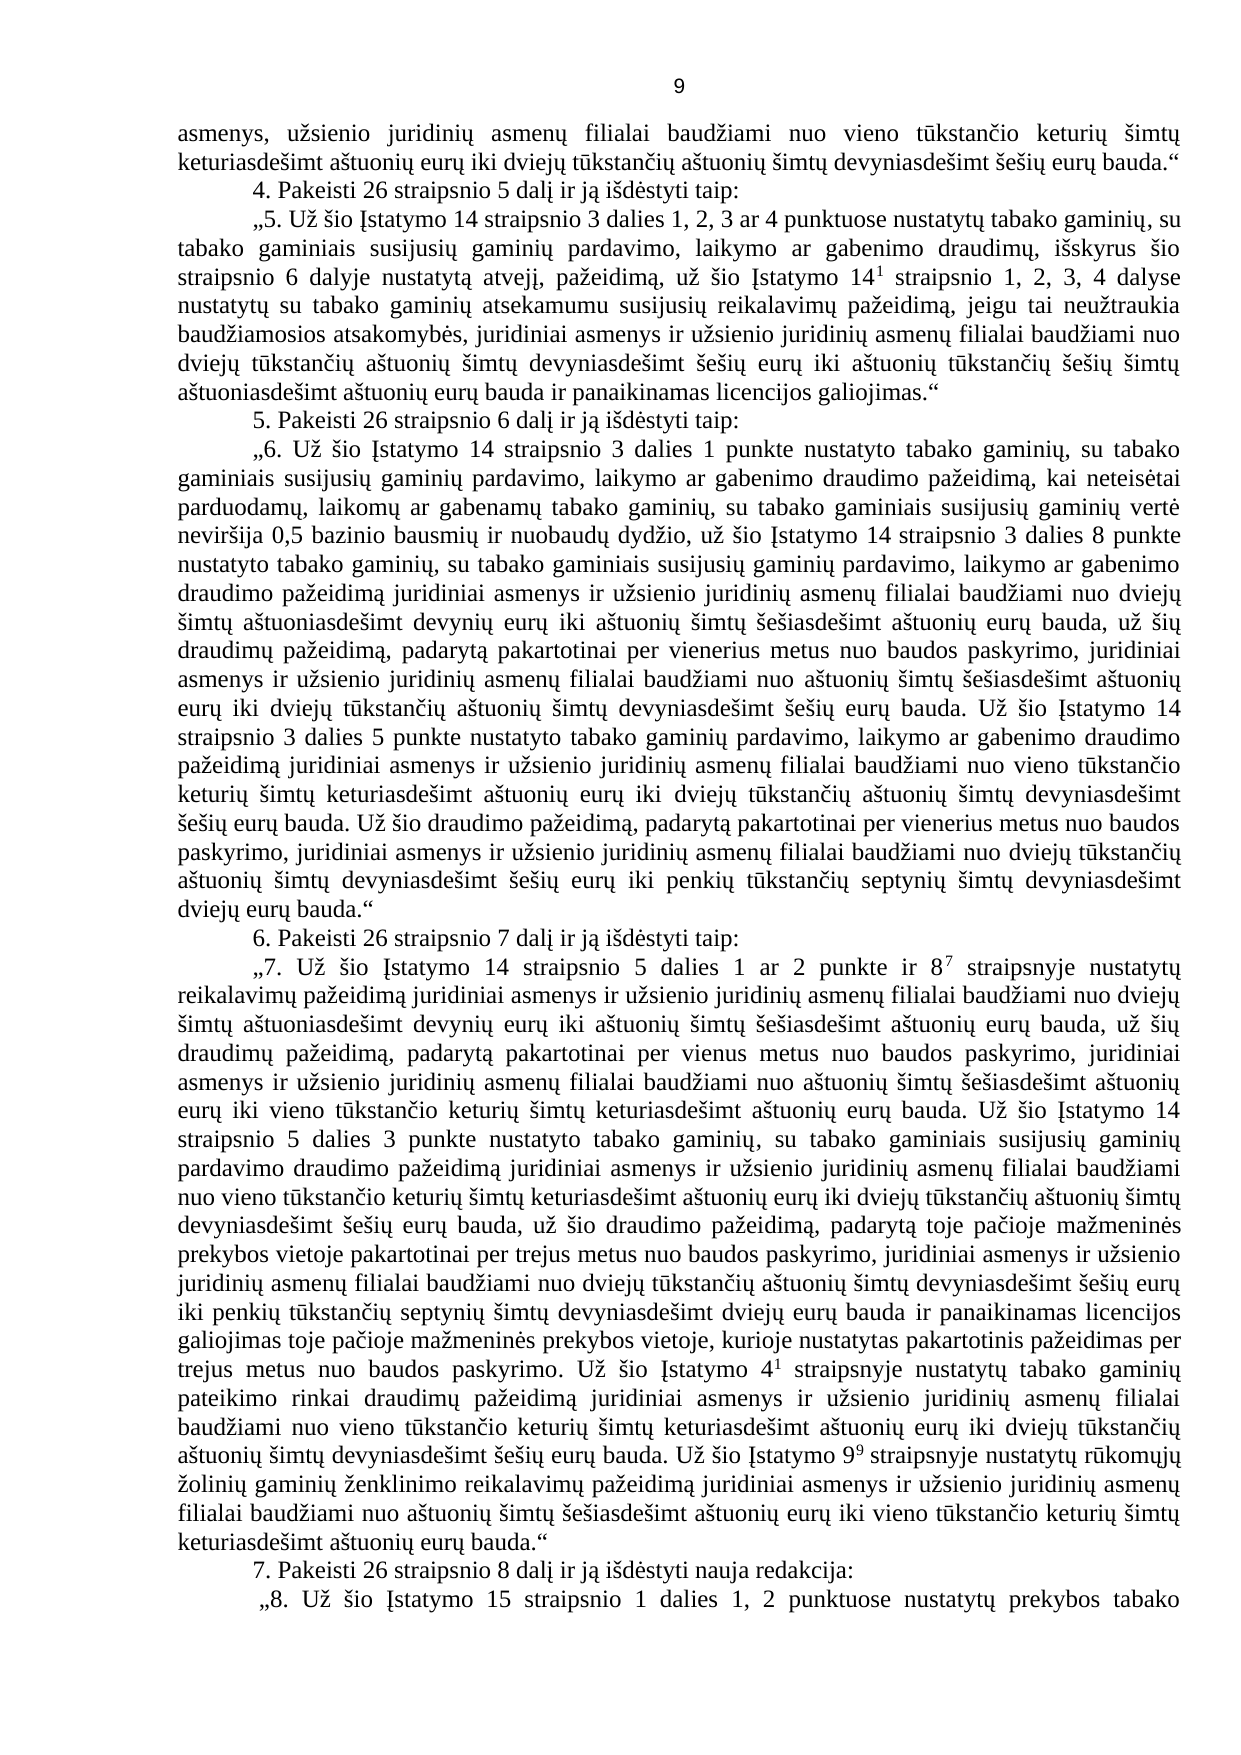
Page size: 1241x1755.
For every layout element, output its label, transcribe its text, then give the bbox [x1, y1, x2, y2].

text 5. Pakeisti 26 straipsnio 6 dalį ir ją išdėstyti taip: [177, 406, 1181, 434]
text 7. Pakeisti 26 straipsnio 8 dalį ir ją išdėstyti nauja redakcija: [177, 1556, 1181, 1584]
text „6. Už šio Įstatymo 14 straipsnio 3 dalies 1 punkte nustatyto tabako gaminių, su tabako gaminiais susijusių gaminių pardavimo, laikymo ar gabenimo draudimo pažeidimą, kai neteisėtai parduodamų, laikomų ar gabenamų tabako gaminių, su tabako gaminiais susijusių gaminių vertė neviršija 0,5 bazinio bausmių ir nuobaudų dydžio, už šio Įstatymo 14 straipsnio 3 dalies 8 punkte nustatyto tabako gaminių, su tabako gaminiais susijusių gaminių pardavimo, laikymo ar gabenimo draudimo pažeidimą juridiniai asmenys ir užsienio juridinių asmenų filialai baudžiami nuo dviejų šimtų aštuoniasdešimt devynių eurų iki aštuonių šimtų šešiasdešimt aštuonių eurų bauda, už šių draudimų pažeidimą, padarytą pakartotinai per vienerius metus nuo baudos paskyrimo, juridiniai asmenys ir užsienio juridinių asmenų filialai baudžiami nuo aštuonių šimtų šešiasdešimt aštuonių eurų iki dviejų tūkstančių aštuonių šimtų devyniasdešimt šešių eurų bauda. Už šio Įstatymo 14 straipsnio 3 dalies 5 punkte nustatyto tabako gaminių pardavimo, laikymo ar gabenimo draudimo pažeidimą juridiniai asmenys ir užsienio juridinių asmenų filialai baudžiami nuo vieno tūkstančio keturių šimtų keturiasdešimt aštuonių eurų iki dviejų tūkstančių aštuonių šimtų devyniasdešimt šešių eurų bauda. Už šio draudimo pažeidimą, padarytą pakartotinai per vienerius metus nuo baudos paskyrimo, juridiniai asmenys ir užsienio juridinių asmenų filialai baudžiami nuo dviejų tūkstančių aštuonių šimtų devyniasdešimt šešių eurų iki penkių tūkstančių septynių šimtų devyniasdešimt dviejų eurų bauda.“ [177, 434, 1181, 923]
text asmenys, užsienio juridinių asmenų filialai baudžiami nuo vieno tūkstančio keturių šimtų keturiasdešimt aštuonių eurų iki dviejų tūkstančių aštuonių šimtų devyniasdešimt šešių eurų bauda.“ [177, 118, 1181, 176]
text „5. Už šio Įstatymo 14 straipsnio 3 dalies 1, 2, 3 ar 4 punktuose nustatytų tabako gaminių, su tabako gaminiais susijusių gaminių pardavimo, laikymo ar gabenimo draudimų, išskyrus šio straipsnio 6 dalyje nustatytą atvejį, pažeidimą, už šio Įstatymo 141 straipsnio 1, 2, 3, 4 dalyse nustatytų su tabako gaminių atsekamumu susijusių reikalavimų pažeidimą, jeigu tai neužtraukia baudžiamosios atsakomybės, juridiniai asmenys ir užsienio juridinių asmenų filialai baudžiami nuo dviejų tūkstančių aštuonių šimtų devyniasdešimt šešių eurų iki aštuonių tūkstančių šešių šimtų aštuoniasdešimt aštuonių eurų bauda ir panaikinamas licencijos galiojimas.“ [177, 204, 1181, 406]
text 4. Pakeisti 26 straipsnio 5 dalį ir ją išdėstyti taip: [177, 176, 1181, 204]
text 6. Pakeisti 26 straipsnio 7 dalį ir ją išdėstyti taip: [177, 923, 1181, 952]
text „8. Už šio Įstatymo 15 straipsnio 1 dalies 1, 2 punktuose nustatytų prekybos tabako [177, 1584, 1181, 1613]
text „7. Už šio Įstatymo 14 straipsnio 5 dalies 1 ar 2 punkte ir 87 straipsnyje nustatytų reikalavimų pažeidimą juridiniai asmenys ir užsienio juridinių asmenų filialai baudžiami nuo dviejų šimtų aštuoniasdešimt devynių eurų iki aštuonių šimtų šešiasdešimt aštuonių eurų bauda, už šių draudimų pažeidimą, padarytą pakartotinai per vienus metus nuo baudos paskyrimo, juridiniai asmenys ir užsienio juridinių asmenų filialai baudžiami nuo aštuonių šimtų šešiasdešimt aštuonių eurų iki vieno tūkstančio keturių šimtų keturiasdešimt aštuonių eurų bauda. Už šio Įstatymo 14 straipsnio 5 dalies 3 punkte nustatyto tabako gaminių, su tabako gaminiais susijusių gaminių pardavimo draudimo pažeidimą juridiniai asmenys ir užsienio juridinių asmenų filialai baudžiami nuo vieno tūkstančio keturių šimtų keturiasdešimt aštuonių eurų iki dviejų tūkstančių aštuonių šimtų devyniasdešimt šešių eurų bauda, už šio draudimo pažeidimą, padarytą toje pačioje mažmeninės prekybos vietoje pakartotinai per trejus metus nuo baudos paskyrimo, juridiniai asmenys ir užsienio juridinių asmenų filialai baudžiami nuo dviejų tūkstančių aštuonių šimtų devyniasdešimt šešių eurų iki penkių tūkstančių septynių šimtų devyniasdešimt dviejų eurų bauda ir panaikinamas licencijos galiojimas toje pačioje mažmeninės prekybos vietoje, kurioje nustatytas pakartotinis pažeidimas per trejus metus nuo baudos paskyrimo. Už šio Įstatymo 41 straipsnyje nustatytų tabako gaminių pateikimo rinkai draudimų pažeidimą juridiniai asmenys ir užsienio juridinių asmenų filialai baudžiami nuo vieno tūkstančio keturių šimtų keturiasdešimt aštuonių eurų iki dviejų tūkstančių aštuonių šimtų devyniasdešimt šešių eurų bauda. Už šio Įstatymo 99 straipsnyje nustatytų rūkomųjų žolinių gaminių ženklinimo reikalavimų pažeidimą juridiniai asmenys ir užsienio juridinių asmenų filialai baudžiami nuo aštuonių šimtų šešiasdešimt aštuonių eurų iki vieno tūkstančio keturių šimtų keturiasdešimt aštuonių eurų bauda.“ [177, 952, 1181, 1556]
